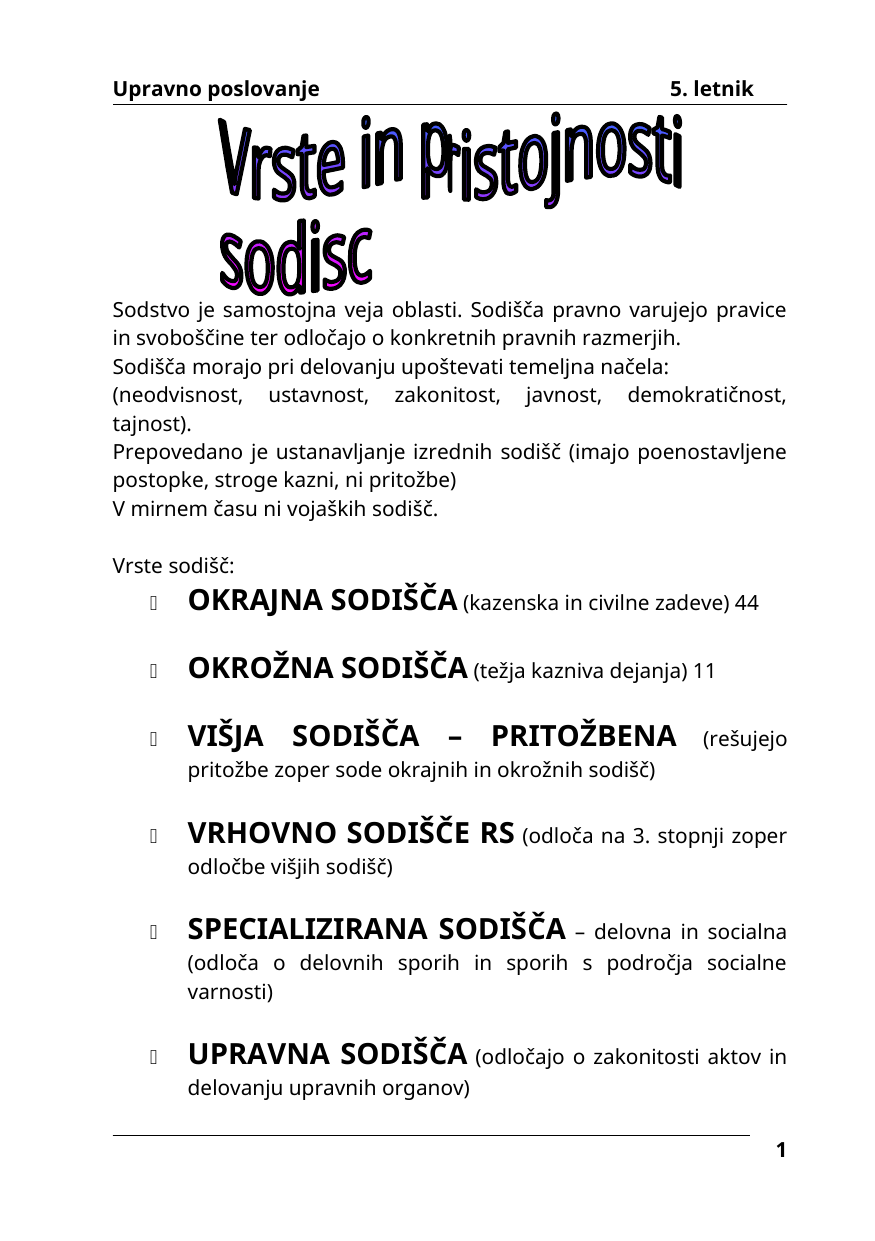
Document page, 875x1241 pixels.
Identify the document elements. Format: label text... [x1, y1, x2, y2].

list OKROŽNA SODIŠČA (težja kazniva dejanja) 11 [150, 647, 787, 687]
text (neodvisnost, ustavnost, zakonitost, javnost, demokratičnost, tajnost). [112, 380, 787, 437]
list OKRAJNA SODIŠČA (kazenska in civilne zadeve) 44 [150, 579, 787, 619]
text Vrste sodišč: [112, 551, 787, 579]
text Sodstvo je samostojna veja oblasti. Sodišča pravno varujejo pravice in svoboščine ter odločajo o konkretnih pravnih razmerjih. [112, 295, 787, 352]
list VRHOVNO SODIŠČE RS (odloča na 3. stopnji zoper odločbe višjih sodišč) [150, 812, 787, 880]
list UPRAVNA SODIŠČA (odločajo o zakonitosti aktov in delovanju upravnih organov) [150, 1034, 787, 1102]
text Prepovedano je ustanavljanje izrednih sodišč (imajo poenostavljene postopke, stroge kazni, ni pritožbe) [112, 437, 787, 494]
text Sodišča morajo pri delovanju upoštevati temeljna načela: [112, 352, 787, 380]
text V mirnem času ni vojaških sodišč. [112, 494, 787, 522]
list SPECIALIZIRANA SODIŠČA – delovna in socialna (odloča o delovnih sporih in sporih s področja socialne varnosti) [150, 909, 787, 1005]
list VIŠJA SODIŠČA – PRITOŽBENA (rešujejo pritožbe zoper sode okrajnih in okrožnih sodišč) [150, 716, 787, 784]
